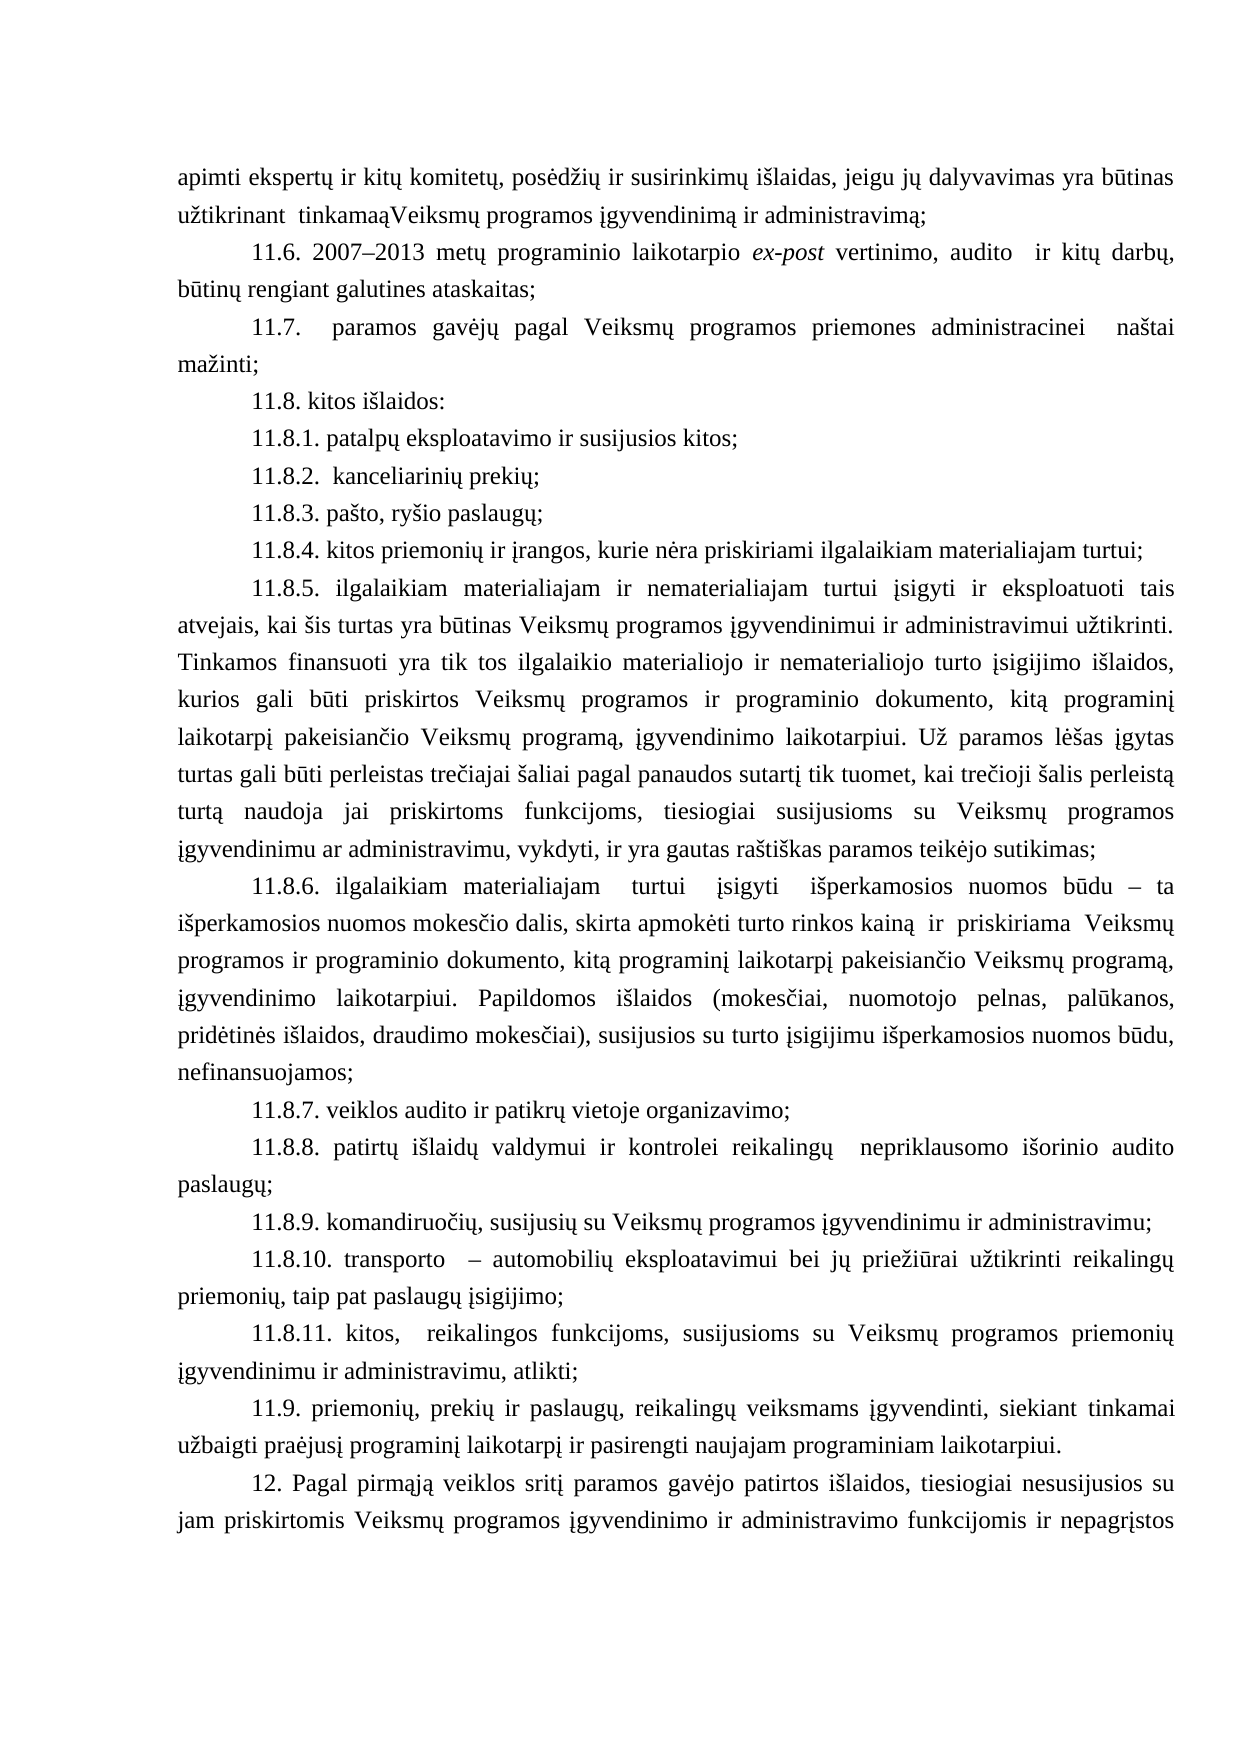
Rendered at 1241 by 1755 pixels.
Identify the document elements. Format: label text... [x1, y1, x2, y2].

text 11.8.7. veiklos audito ir patikrų vietoje organizavimo; [177, 1095, 1175, 1123]
text 11.8. kitos išlaidos: [177, 386, 1175, 415]
text apimti ekspertų ir kitų komitetų, posėdžių ir susirinkimų išlaidas, jeigu jų dalyvavimas yra būtinas užtikrinant tinkamaąVeiksmų programos įgyvendinimą ir administravimą; [177, 162, 1175, 228]
text 11.8.2. kanceliarinių prekių; [177, 461, 1175, 489]
text 11.8.4. kitos priemonių ir įrangos, kurie nėra priskiriami ilgalaikiam materialiajam turtui; [177, 535, 1175, 564]
text 11.9. priemonių, prekių ir paslaugų, reikalingų veiksmams įgyvendinti, siekiant tinkamai užbaigti praėjusį programinį laikotarpį ir pasirengti naujajam programiniam laikotarpiui. [177, 1393, 1175, 1459]
text 11.8.8. patirtų išlaidų valdymui ir kontrolei reikalingų nepriklausomo išorinio audito paslaugų; [177, 1132, 1175, 1198]
text 11.8.9. komandiruočių, susijusių su Veiksmų programos įgyvendinimu ir administravimu; [177, 1207, 1175, 1235]
text 11.8.1. patalpų eksploatavimo ir susijusios kitos; [177, 423, 1175, 452]
text 11.8.5. ilgalaikiam materialiajam ir nematerialiajam turtui įsigyti ir eksploatuoti tais atvejais, kai šis turtas yra būtinas Veiksmų programos įgyvendinimui ir administravimui užtikrinti. Tinkamos finansuoti yra tik tos ilgalaikio materialiojo ir nematerialiojo turto įsigijimo išlaidos, kurios gali būti priskirtos Veiksmų programos ir programinio dokumento, kitą programinį laikotarpį pakeisiančio Veiksmų programą, įgyvendinimo laikotarpiui. Už paramos lėšas įgytas turtas gali būti perleistas trečiajai šaliai pagal panaudos sutartį tik tuomet, kai trečioji šalis perleistą turtą naudoja jai priskirtoms funkcijoms, tiesiogiai susijusioms su Veiksmų programos įgyvendinimu ar administravimu, vykdyti, ir yra gautas raštiškas paramos teikėjo sutikimas; [177, 573, 1175, 862]
text 11.7. paramos gavėjų pagal Veiksmų programos priemones administracinei naštai mažinti; [177, 312, 1175, 378]
text 12. Pagal pirmąją veiklos sritį paramos gavėjo patirtos išlaidos, tiesiogiai nesusijusios su jam priskirtomis Veiksmų programos įgyvendinimo ir administravimo funkcijomis ir nepagrįstos [177, 1468, 1175, 1534]
text 11.8.10. transporto – automobilių eksploatavimui bei jų priežiūrai užtikrinti reikalingų priemonių, taip pat paslaugų įsigijimo; [177, 1244, 1175, 1310]
text 11.6. 2007–2013 metų programinio laikotarpio ex-post vertinimo, audito ir kitų darbų, būtinų rengiant galutines ataskaitas; [177, 237, 1175, 303]
text 11.8.6. ilgalaikiam materialiajam turtui įsigyti išperkamosios nuomos būdu – ta išperkamosios nuomos mokesčio dalis, skirta apmokėti turto rinkos kainą ir priskiriama Veiksmų programos ir programinio dokumento, kitą programinį laikotarpį pakeisiančio Veiksmų programą, įgyvendinimo laikotarpiui. Papildomos išlaidos (mokesčiai, nuomotojo pelnas, palūkanos, pridėtinės išlaidos, draudimo mokesčiai), susijusios su turto įsigijimu išperkamosios nuomos būdu, nefinansuojamos; [177, 871, 1175, 1086]
text 11.8.3. pašto, ryšio paslaugų; [177, 498, 1175, 527]
text 11.8.11. kitos, reikalingos funkcijoms, susijusioms su Veiksmų programos priemonių įgyvendinimu ir administravimu, atlikti; [177, 1318, 1175, 1384]
